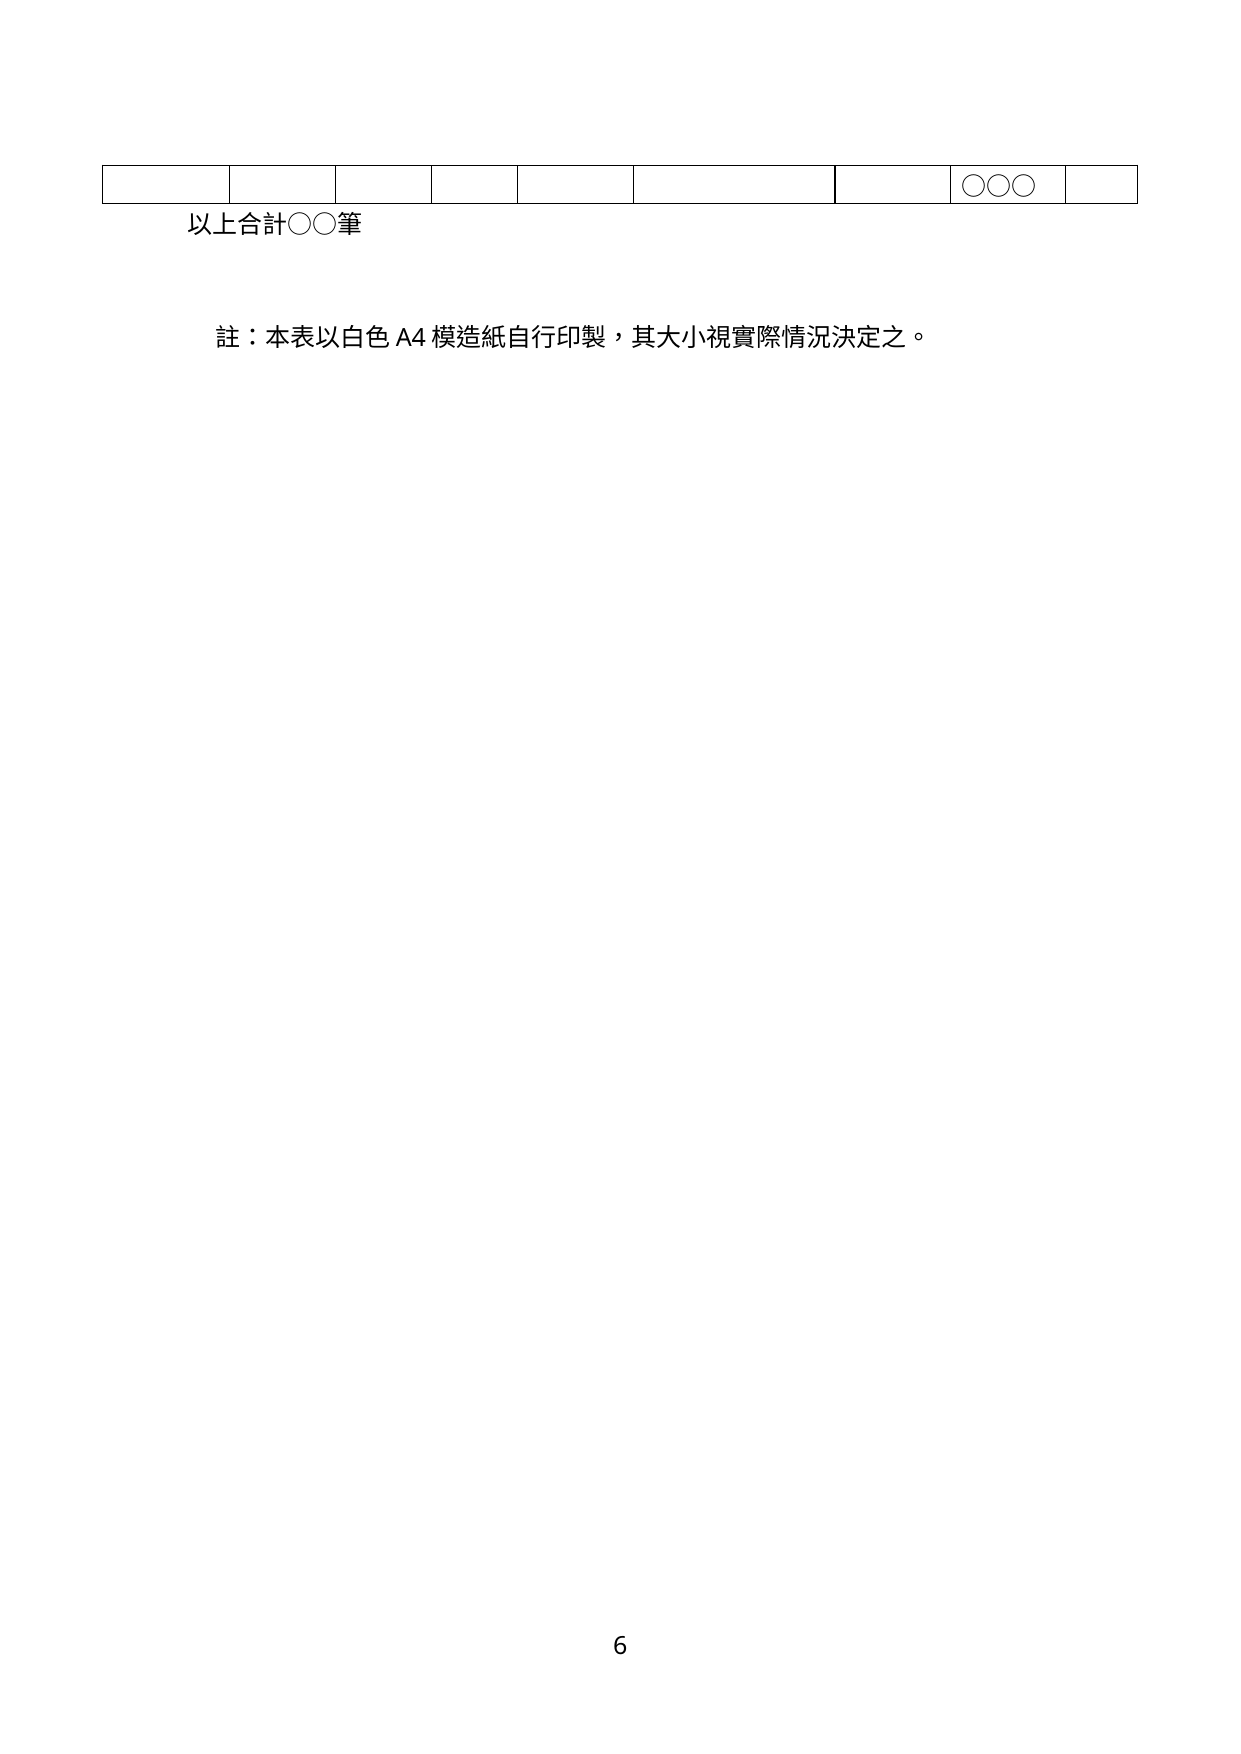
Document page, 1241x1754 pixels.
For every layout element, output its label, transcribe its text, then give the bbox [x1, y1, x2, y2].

table_cell [336, 166, 431, 203]
text 以上合計○○筆 [187, 204, 1053, 242]
table_cell [518, 166, 633, 203]
table_cell ○○○ [951, 166, 1065, 203]
table_cell [432, 166, 517, 203]
table_cell [103, 166, 229, 203]
table_cell [1066, 166, 1137, 203]
table_cell [634, 166, 834, 203]
text 註：本表以白色A4模造紙自行印製，其大小視實際情況決定之。 [187, 317, 1053, 354]
table_cell [230, 166, 335, 203]
table_cell [836, 166, 950, 203]
